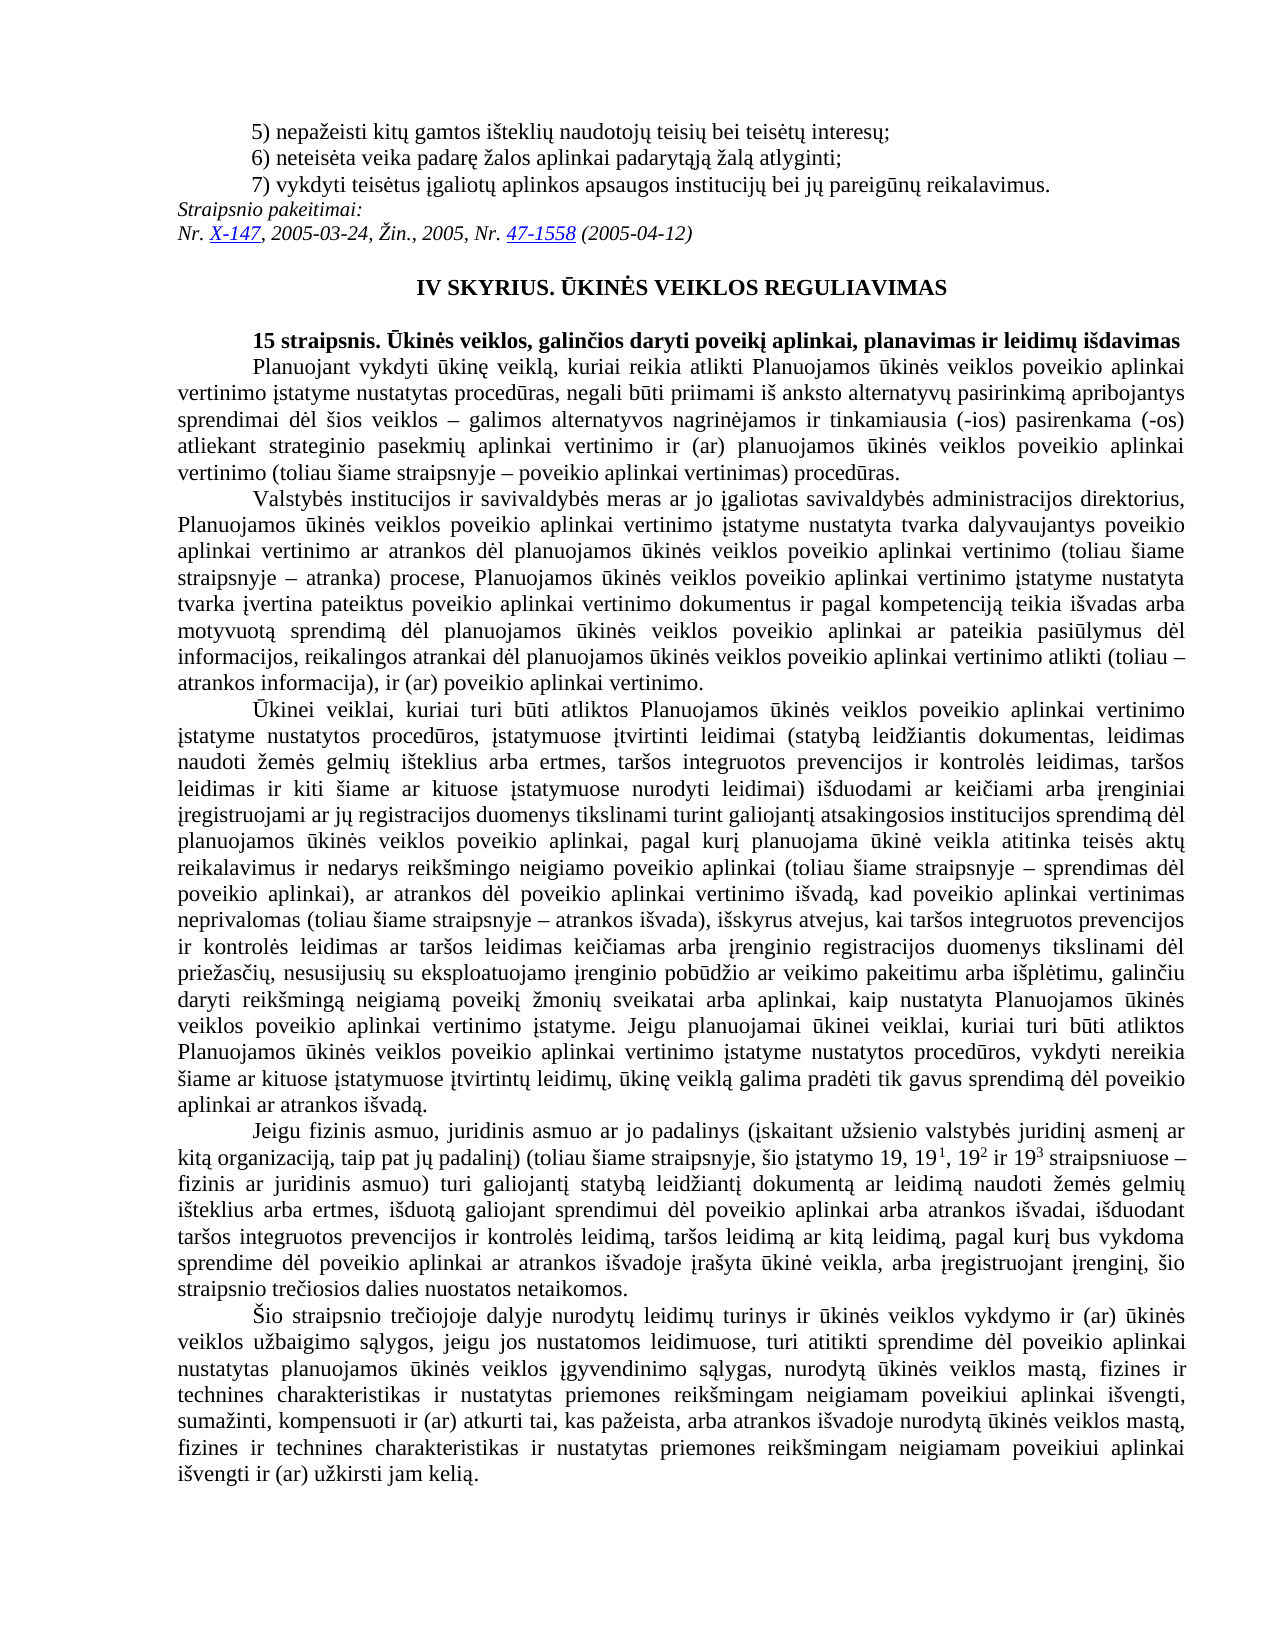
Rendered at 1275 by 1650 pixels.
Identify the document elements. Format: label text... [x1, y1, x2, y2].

text Straipsnio pakeitimai: [177, 197, 1186, 221]
text Šio straipsnio trečiojoje dalyje nurodytų leidimų turinys ir ūkinės veiklos vykdymo ir (ar) ūkinės veiklos užbaigimo sąlygos, jeigu jos nustatomos leidimuose, turi atitikti sprendime dėl poveikio aplinkai nustatytas planuojamos ūkinės veiklos įgyvendinimo sąlygas, nurodytą ūkinės veiklos mastą, fizines ir technines charakteristikas ir nustatytas priemones reikšmingam neigiamam poveikiui aplinkai išvengti, sumažinti, kompensuoti ir (ar) atkurti tai, kas pažeista, arba atrankos išvadoje nurodytą ūkinės veiklos mastą, fizines ir technines charakteristikas ir nustatytas priemones reikšmingam neigiamam poveikiui aplinkai išvengti ir (ar) užkirsti jam kelią. [177, 1302, 1186, 1486]
text 15 straipsnis. Ūkinės veiklos, galinčios daryti poveikį aplinkai, planavimas ir leidimų išdavimas [252, 327, 1186, 353]
text 6) neteisėta veika padarę žalos aplinkai padarytąją žalą atlyginti; [177, 144, 1186, 171]
text Valstybės institucijos ir savivaldybės meras ar jo įgaliotas savivaldybės administracijos direktorius, Planuojamos ūkinės veiklos poveikio aplinkai vertinimo įstatyme nustatyta tvarka dalyvaujantys poveikio aplinkai vertinimo ar atrankos dėl planuojamos ūkinės veiklos poveikio aplinkai vertinimo (toliau šiame straipsnyje – atranka) procese, Planuojamos ūkinės veiklos poveikio aplinkai vertinimo įstatyme nustatyta tvarka įvertina pateiktus poveikio aplinkai vertinimo dokumentus ir pagal kompetenciją teikia išvadas arba motyvuotą sprendimą dėl planuojamos ūkinės veiklos poveikio aplinkai ar pateikia pasiūlymus dėl informacijos, reikalingos atrankai dėl planuojamos ūkinės veiklos poveikio aplinkai vertinimo atlikti (toliau – atrankos informacija), ir (ar) poveikio aplinkai vertinimo. [177, 485, 1186, 696]
text 7) vykdyti teisėtus įgaliotų aplinkos apsaugos institucijų bei jų pareigūnų reikalavimus. [177, 171, 1186, 197]
text 5) nepažeisti kitų gamtos išteklių naudotojų teisių bei teisėtų interesų; [177, 118, 1186, 144]
text Ūkinei veiklai, kuriai turi būti atliktos Planuojamos ūkinės veiklos poveikio aplinkai vertinimo įstatyme nustatytos procedūros, įstatymuose įtvirtinti leidimai (statybą leidžiantis dokumentas, leidimas naudoti žemės gelmių išteklius arba ertmes, taršos integruotos prevencijos ir kontrolės leidimas, taršos leidimas ir kiti šiame ar kituose įstatymuose nurodyti leidimai) išduodami ar keičiami arba įrenginiai įregistruojami ar jų registracijos duomenys tikslinami turint galiojantį atsakingosios institucijos sprendimą dėl planuojamos ūkinės veiklos poveikio aplinkai, pagal kurį planuojama ūkinė veikla atitinka teisės aktų reikalavimus ir nedarys reikšmingo neigiamo poveikio aplinkai (toliau šiame straipsnyje – sprendimas dėl poveikio aplinkai), ar atrankos dėl poveikio aplinkai vertinimo išvadą, kad poveikio aplinkai vertinimas neprivalomas (toliau šiame straipsnyje – atrankos išvada), išskyrus atvejus, kai taršos integruotos prevencijos ir kontrolės leidimas ar taršos leidimas keičiamas arba įrenginio registracijos duomenys tikslinami dėl priežasčių, nesusijusių su eksploatuojamo įrenginio pobūdžio ar veikimo pakeitimu arba išplėtimu, galinčiu daryti reikšmingą neigiamą poveikį žmonių sveikatai arba aplinkai, kaip nustatyta Planuojamos ūkinės veiklos poveikio aplinkai vertinimo įstatyme. Jeigu planuojamai ūkinei veiklai, kuriai turi būti atliktos Planuojamos ūkinės veiklos poveikio aplinkai vertinimo įstatyme nustatytos procedūros, vykdyti nereikia šiame ar kituose įstatymuose įtvirtintų leidimų, ūkinę veiklą galima pradėti tik gavus sprendimą dėl poveikio aplinkai ar atrankos išvadą. [177, 696, 1186, 1117]
text Planuojant vykdyti ūkinę veiklą, kuriai reikia atlikti Planuojamos ūkinės veiklos poveikio aplinkai vertinimo įstatyme nustatytas procedūras, negali būti priimami iš anksto alternatyvų pasirinkimą apribojantys sprendimai dėl šios veiklos – galimos alternatyvos nagrinėjamos ir tinkamiausia (-ios) pasirenkama (-os) atliekant strateginio pasekmių aplinkai vertinimo ir (ar) planuojamos ūkinės veiklos poveikio aplinkai vertinimo (toliau šiame straipsnyje – poveikio aplinkai vertinimas) procedūras. [177, 353, 1186, 485]
text Nr. X-147, 2005-03-24, Žin., 2005, Nr. 47-1558 (2005-04-12) [177, 221, 1186, 245]
text IV SKYRIUS. ŪKINĖS VEIKLOS REGULIAVIMAS [177, 274, 1186, 300]
text Jeigu fizinis asmuo, juridinis asmuo ar jo padalinys (įskaitant užsienio valstybės juridinį asmenį ar kitą organizaciją, taip pat jų padalinį) (toliau šiame straipsnyje, šio įstatymo 19, 191, 192 ir 193 straipsniuose – fizinis ar juridinis asmuo) turi galiojantį statybą leidžiantį dokumentą ar leidimą naudoti žemės gelmių išteklius arba ertmes, išduotą galiojant sprendimui dėl poveikio aplinkai arba atrankos išvadai, išduodant taršos integruotos prevencijos ir kontrolės leidimą, taršos leidimą ar kitą leidimą, pagal kurį bus vykdoma sprendime dėl poveikio aplinkai ar atrankos išvadoje įrašyta ūkinė veikla, arba įregistruojant įrenginį, šio straipsnio trečiosios dalies nuostatos netaikomos. [177, 1117, 1186, 1302]
